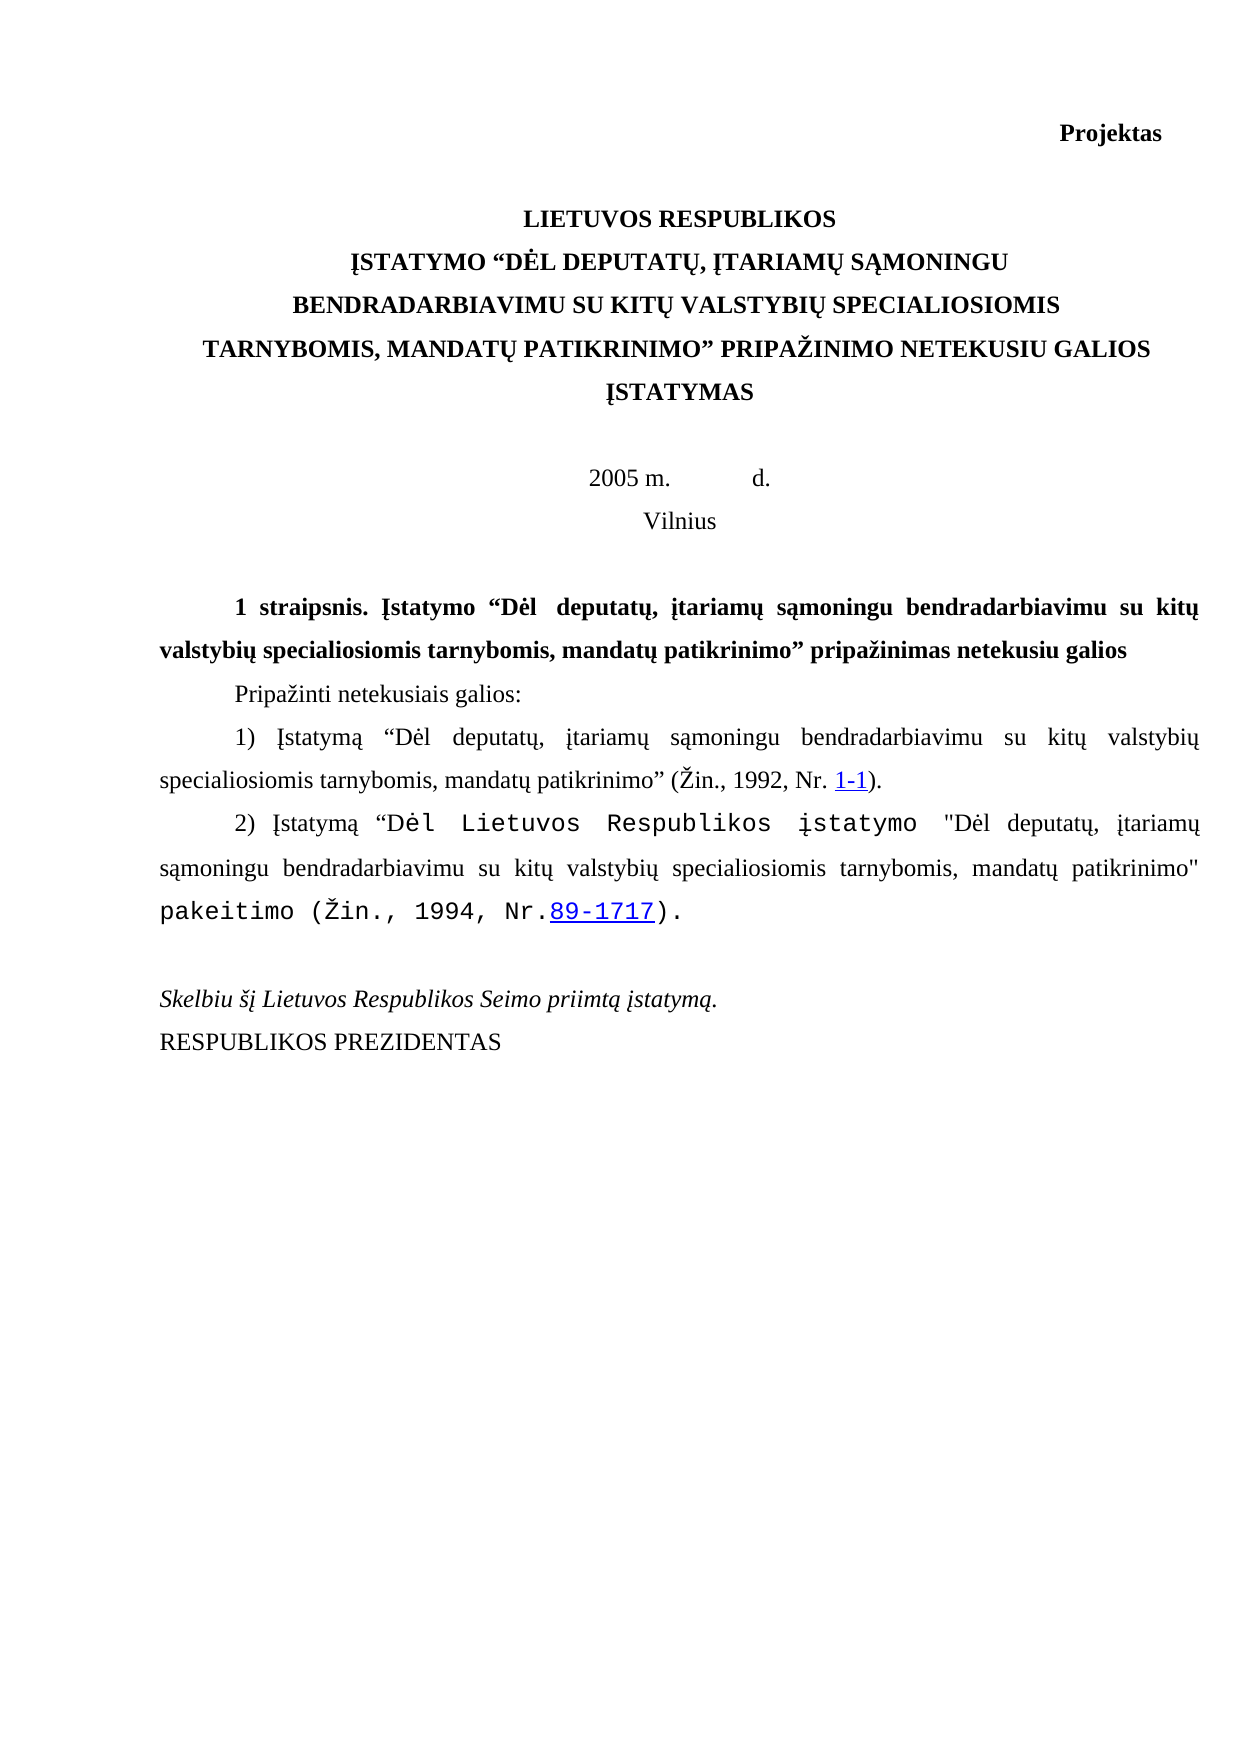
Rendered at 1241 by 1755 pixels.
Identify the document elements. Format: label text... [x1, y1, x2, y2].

text LIETUVOS RESPUBLIKOS [159, 204, 1200, 233]
text 2005 m. d. [159, 463, 1200, 492]
text ĮSTATYMO “DĖL DEPUTATŲ, ĮTARIAMŲ SĄMONINGU [159, 247, 1200, 276]
text Vilnius [159, 506, 1200, 535]
text Projektas [234, 118, 1200, 176]
text 1 straipsnis. Įstatymo “Dėl deputatų, įtariamų sąmoningu bendradarbiavimu su kitų valstybių specialiosiomis tarnybomis, mandatų patikrinimo” pripažinimas netekusiu galios [159, 592, 1200, 664]
text Pripažinti netekusiais galios: [159, 679, 1200, 707]
text ĮSTATYMAS [159, 377, 1200, 406]
text 1) Įstatymą “Dėl deputatų, įtariamų sąmoningu bendradarbiavimu su kitų valstybių specialiosiomis tarnybomis, mandatų patikrinimo” (Žin., 1992, Nr. 1-1). [159, 722, 1200, 794]
text BENDRADARBIAVIMU SU KITŲ VALSTYBIŲ SPECIALIOSIOMIS [159, 291, 1200, 319]
text RESPUBLIKOS PREZIDENTAS [159, 1027, 1200, 1056]
text TARNYBOMIS, MANDATŲ PATIKRINIMO” PRIPAŽINIMO NETEKUSIU GALIOS [159, 334, 1200, 362]
text Skelbiu šį Lietuvos Respublikos Seimo priimtą įstatymą. [159, 984, 1200, 1013]
text 2) Įstatymą “Dėl Lietuvos Respublikos įstatymo "Dėl deputatų, įtariamų sąmoningu bendradarbiavimu su kitų valstybių specialiosiomis tarnybomis, mandatų patikrinimo" pakeitimo (Žin., 1994, Nr.89-1717). [159, 808, 1200, 927]
